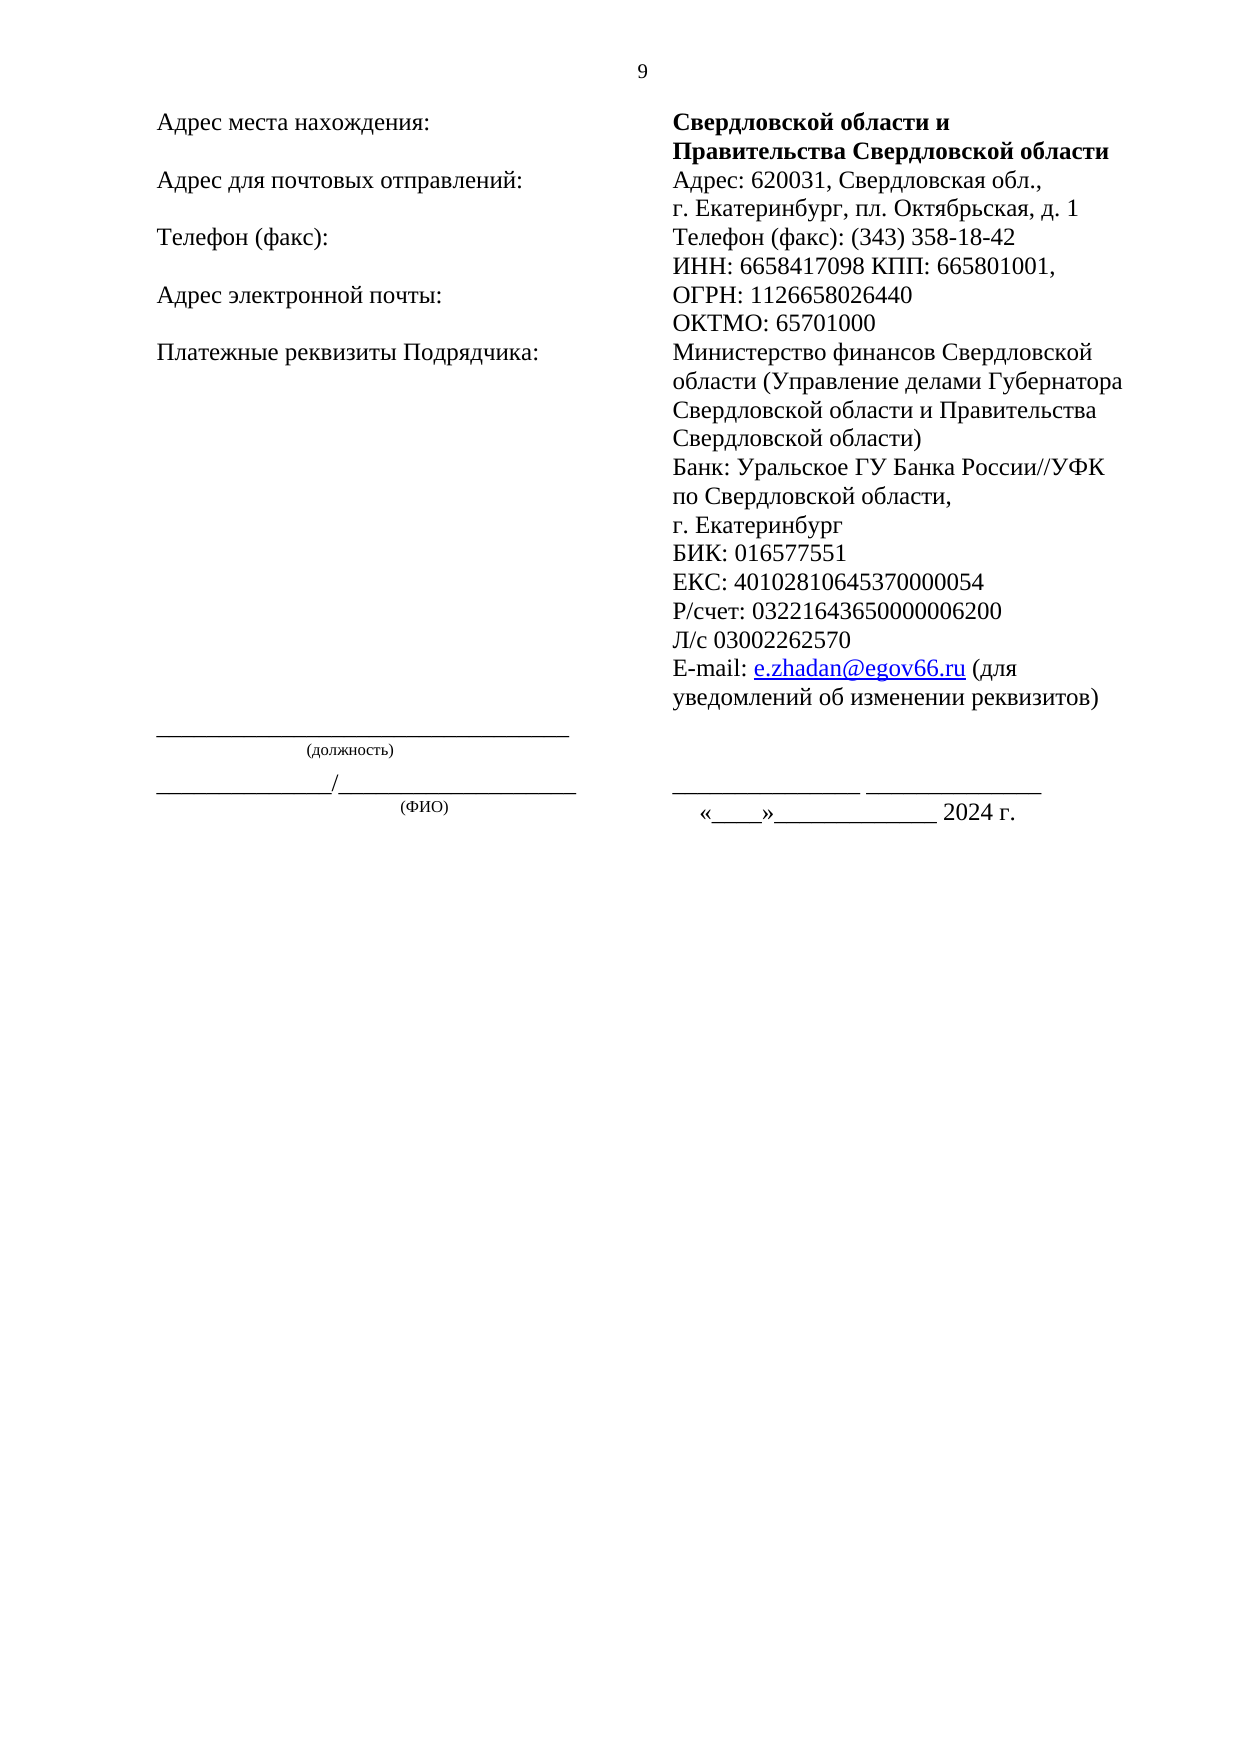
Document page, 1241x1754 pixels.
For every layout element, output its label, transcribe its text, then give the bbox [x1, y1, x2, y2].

table_header Адрес места нахождения: Адрес для почтовых отправлений: Телефон (факс): Адрес электронной почты: Платежные реквизиты Подрядчика: _________________________________ (должность) ______________/___________________ (ФИО) [118, 107, 661, 912]
table_header Свердловской области и Правительства Свердловской области Адрес: 620031, Свердловская обл., г. Екатеринбург, пл. Октябрьская, д. 1 Телефон (факс): (343) 358-18-42 ИНН: 6658417098 КПП: 665801001, ОГРН: 1126658026440 ОКТМО: 65701000 Министерство финансов Свердловской области (Управление делами Губернатора Свердловской области и Правительства Свердловской области) Банк: Уральское ГУ Банка России//УФК по Свердловской области, г. Екатеринбург БИК: 016577551 ЕКС: 40102810645370000054 Р/счет: 03221643650000006200 Л/с 03002262570 E-mail: e.zhadan@egov66.ru (для уведомлений об изменении реквизитов) _______________ ______________ «____»_____________ 2024 г. [661, 107, 1138, 912]
